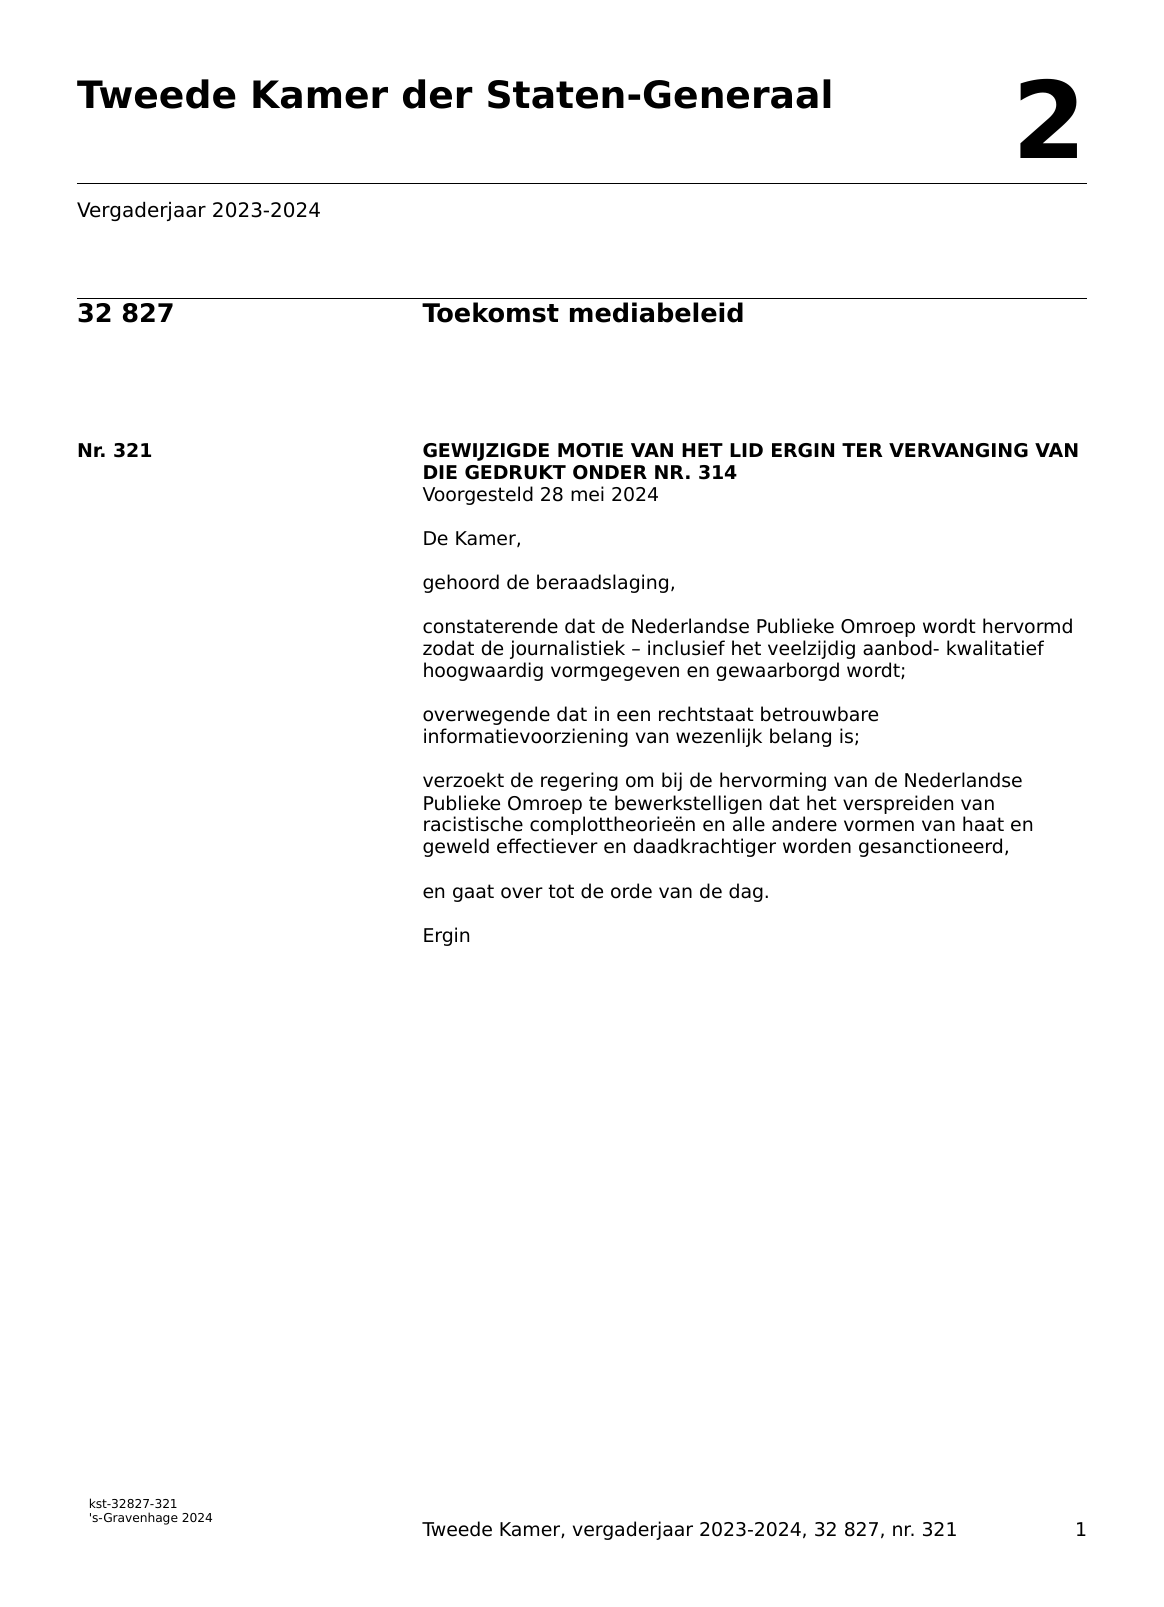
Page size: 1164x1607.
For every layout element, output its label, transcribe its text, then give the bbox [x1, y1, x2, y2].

text Voorgesteld 28 mei 2024 [422, 484, 1087, 506]
text Ergin [422, 925, 1087, 947]
table_cell Vergaderjaar 2023-2024 [77, 184, 1087, 298]
text gehoord de beraadslaging, [422, 572, 1087, 594]
subtitle Nr. 321 GEWIJZIGDE MOTIE VAN HET LID ERGIN TER VERVANGING VAN DIE GEDRUKT ONDER NR. 314 [77, 440, 1087, 484]
subtitle 32 827 Toekomst mediabeleid [77, 299, 1087, 329]
text overwegende dat in een rechtstaat betrouwbare informatievoorziening van wezenlijk belang is; [422, 704, 1087, 748]
table_header Tweede Kamer der Staten-Generaal [77, 59, 886, 183]
text kst-32827-321 [88, 1497, 323, 1511]
text verzoekt de regering om bij de hervorming van de Nederlandse Publieke Omroep te bewerkstelligen dat het verspreiden van racistische complottheorieën en alle andere vormen van haat en geweld effectiever en daadkrachtiger worden gesanctioneerd, [422, 770, 1087, 858]
text en gaat over tot de orde van de dag. [422, 881, 1087, 902]
text constaterende dat de Nederlandse Publieke Omroep wordt hervormd zodat de journalistiek – inclusief het veelzijdig aanbod- kwalitatief hoogwaardig vormgegeven en gewaarborgd wordt; [422, 616, 1087, 682]
text De Kamer, [422, 528, 1087, 550]
text 's-Gravenhage 2024 [88, 1511, 323, 1525]
table_header 2 [886, 59, 1087, 183]
